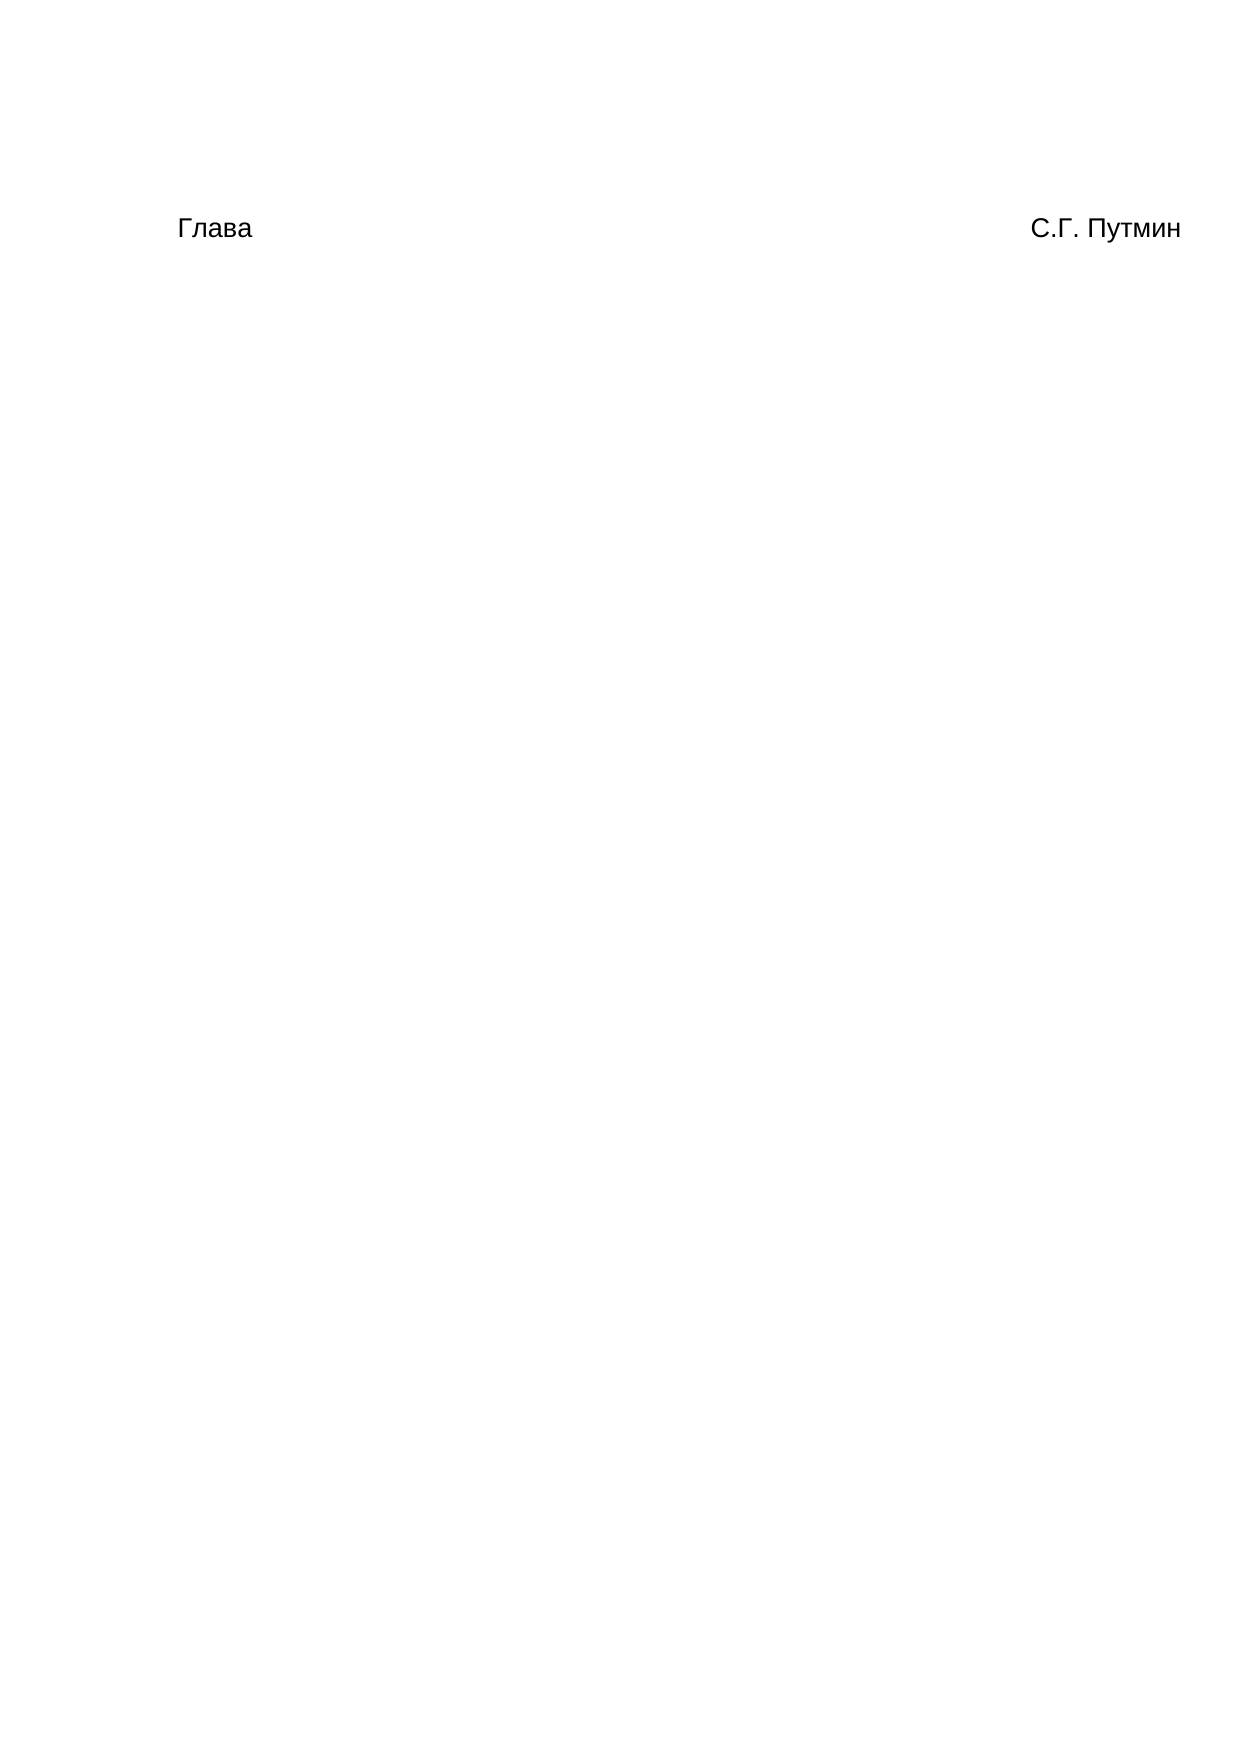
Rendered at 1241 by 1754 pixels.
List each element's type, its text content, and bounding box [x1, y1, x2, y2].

text Глава С.Г. Путмин [177, 212, 1181, 243]
